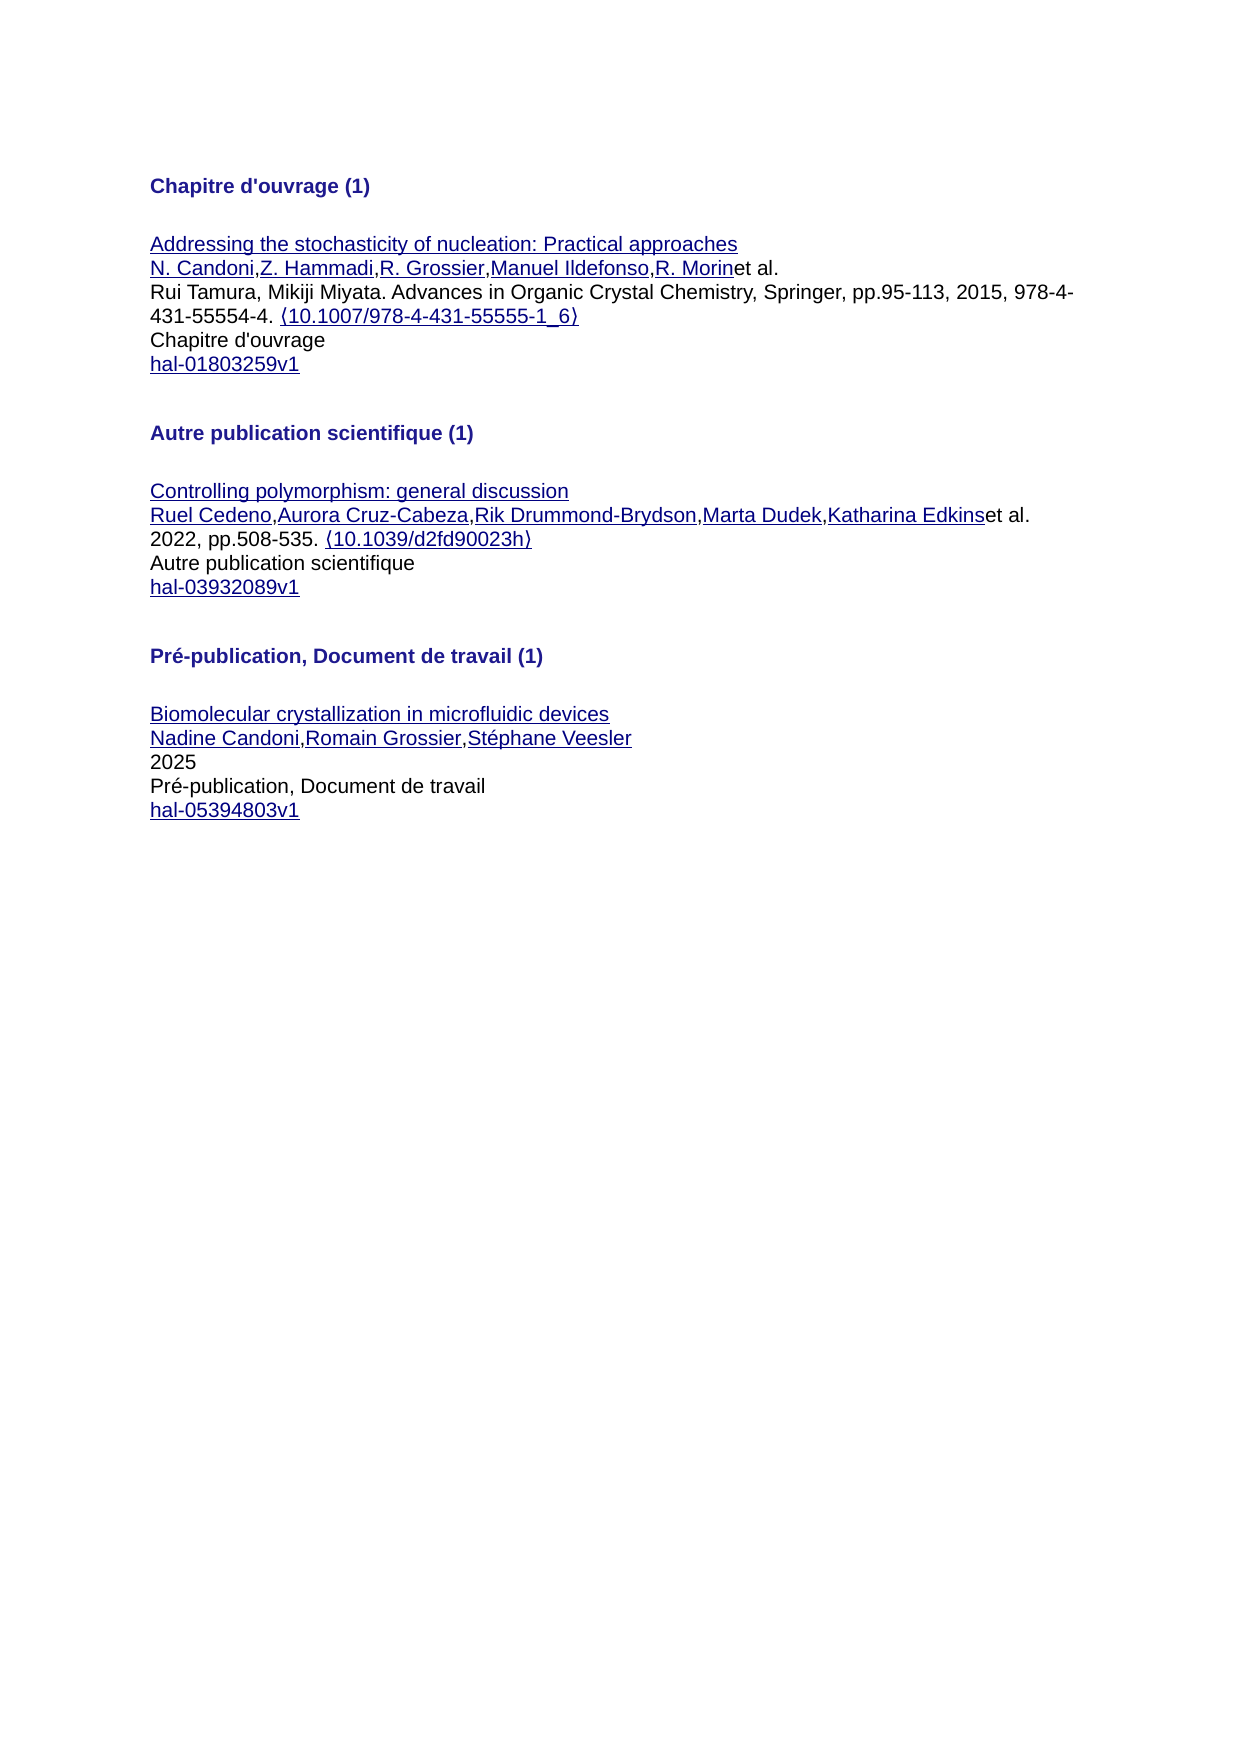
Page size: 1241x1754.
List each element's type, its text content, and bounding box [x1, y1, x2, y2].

table_header Biomolecular crystallization in microfluidic devices Nadine Candoni,Romain Grossier,Stéphane Veesler 2025 Pré-publication, Document de travail hal-05394803v1 [150, 702, 1090, 822]
table_header Controlling polymorphism: general discussion Ruel Cedeno,Aurora Cruz-Cabeza,Rik Drummond-Brydson,Marta Dudek,Katharina Edkinset al. 2022, pp.508-535. ⟨10.1039/d2fd90023h⟩ Autre publication scientifique hal-03932089v1 [150, 479, 1090, 599]
subtitle Autre publication scientifique (1) [150, 421, 1090, 445]
subtitle Pré-publication, Document de travail (1) [150, 644, 1090, 668]
subtitle Chapitre d'ouvrage (1) [150, 174, 1090, 198]
table_header Addressing the stochasticity of nucleation: Practical approaches N. Candoni,Z. Hammadi,R. Grossier,Manuel Ildefonso,R. Morinet al. Rui Tamura, Mikiji Miyata. Advances in Organic Crystal Chemistry, Springer, pp.95-113, 2015, 978-4-431-55554-4. ⟨10.1007/978-4-431-55555-1_6⟩ Chapitre d'ouvrage hal-01803259v1 [150, 232, 1090, 376]
